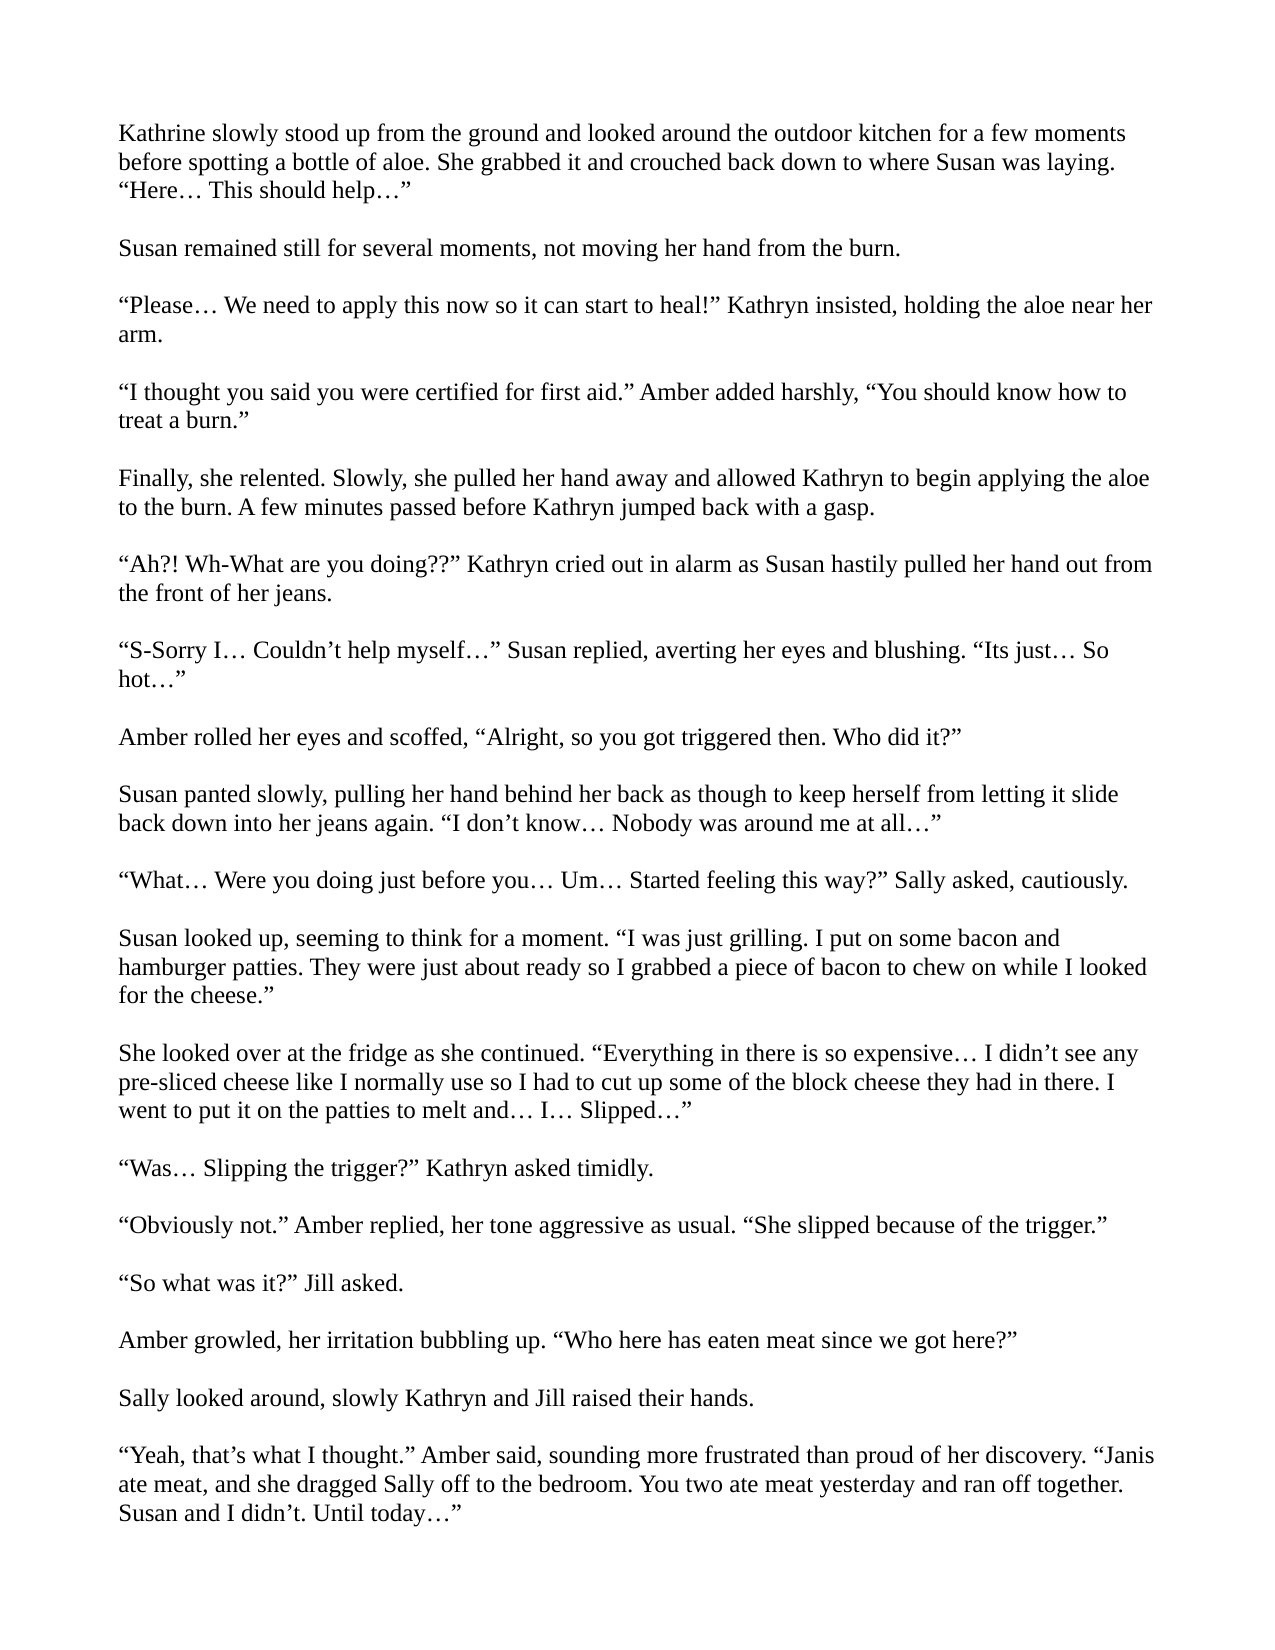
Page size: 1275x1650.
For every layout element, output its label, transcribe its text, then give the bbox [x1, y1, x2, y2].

text “Obviously not.” Amber replied, her tone aggressive as usual. “She slipped because of the trigger.” [118, 1211, 1157, 1239]
text “Was… Slipping the trigger?” Kathryn asked timidly. [118, 1153, 1157, 1182]
text Kathrine slowly stood up from the ground and looked around the outdoor kitchen for a few moments before spotting a bottle of aloe. She grabbed it and crouched back down to where Susan was laying. “Here… This should help…” [118, 118, 1157, 204]
text Amber growled, her irritation bubbling up. “Who here has eaten meat since we got here?” [118, 1326, 1157, 1354]
text Finally, she relented. Slowly, she pulled her hand away and allowed Kathryn to begin applying the aloe to the burn. A few minutes passed before Kathryn jumped back with a gasp. [118, 463, 1157, 521]
text Amber rolled her eyes and scoffed, “Alright, so you got triggered then. Who did it?” [118, 722, 1157, 751]
text “Yeah, that’s what I thought.” Amber said, sounding more frustrated than proud of her discovery. “Janis ate meat, and she dragged Sally off to the bedroom. You two ate meat yesterday and ran off together. Susan and I didn’t. Until today…” [118, 1441, 1157, 1527]
text “So what was it?” Jill asked. [118, 1268, 1157, 1297]
text “I thought you said you were certified for first aid.” Amber added harshly, “You should know how to treat a burn.” [118, 377, 1157, 434]
text “What… Were you doing just before you… Um… Started feeling this way?” Sally asked, cautiously. [118, 866, 1157, 894]
text Susan panted slowly, pulling her hand behind her back as though to keep herself from letting it slide back down into her jeans again. “I don’t know… Nobody was around me at all…” [118, 779, 1157, 837]
text Susan remained still for several moments, not moving her hand from the burn. [118, 233, 1157, 262]
text “S-Sorry I… Couldn’t help myself…” Susan replied, averting her eyes and blushing. “Its just… So hot…” [118, 636, 1157, 693]
text Susan looked up, seeming to think for a moment. “I was just grilling. I put on some bacon and hamburger patties. They were just about ready so I grabbed a piece of bacon to chew on while I looked for the cheese.” [118, 923, 1157, 1009]
text “Ah?! Wh-What are you doing??” Kathryn cried out in alarm as Susan hastily pulled her hand out from the front of her jeans. [118, 549, 1157, 607]
text Sally looked around, slowly Kathryn and Jill raised their hands. [118, 1383, 1157, 1412]
text “Please… We need to apply this now so it can start to heal!” Kathryn insisted, holding the aloe near her arm. [118, 291, 1157, 348]
text She looked over at the fridge as she continued. “Everything in there is so expensive… I didn’t see any pre-sliced cheese like I normally use so I had to cut up some of the block cheese they had in there. I went to put it on the patties to melt and… I… Slipped…” [118, 1038, 1157, 1124]
